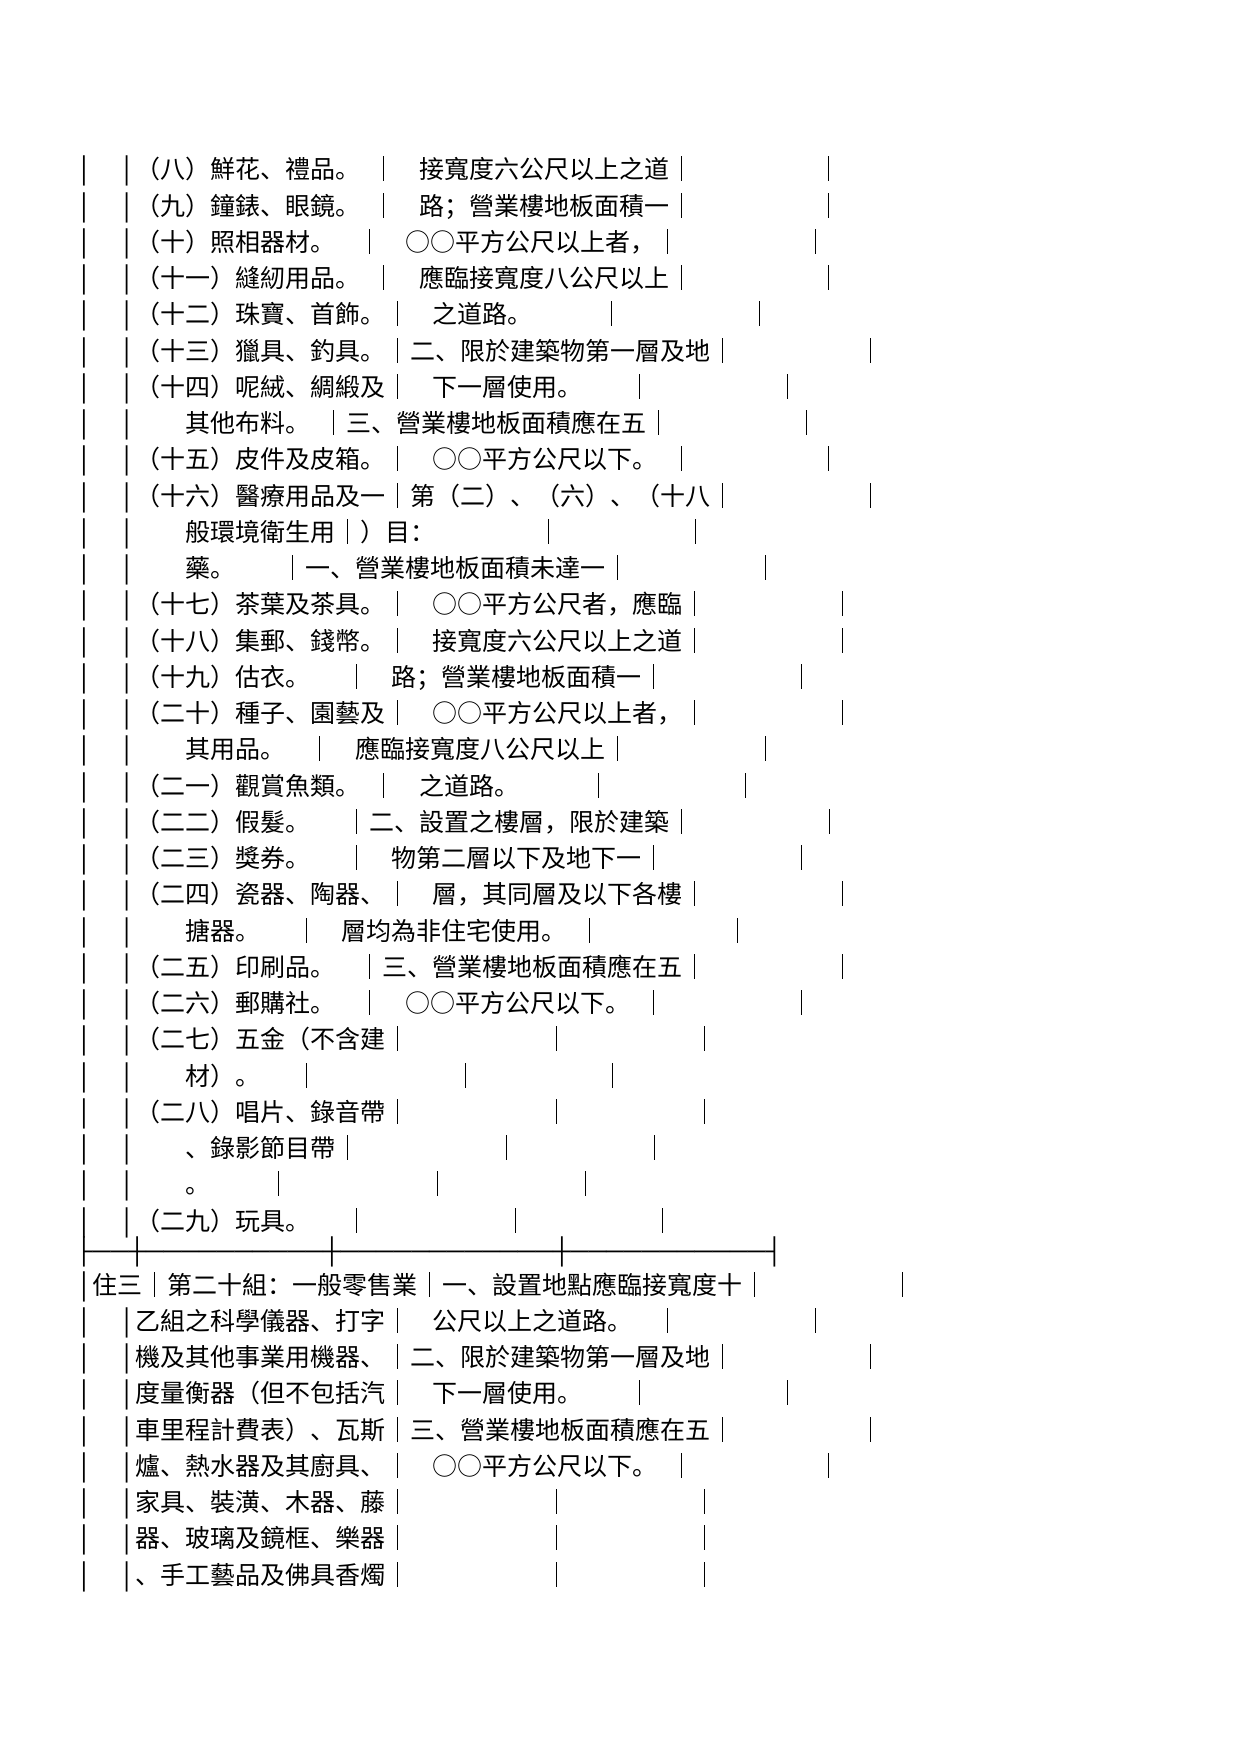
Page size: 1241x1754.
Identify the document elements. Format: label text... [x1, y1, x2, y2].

text │住三│第二十組：一般零售業│一、設置地點應臨接寬度十│ │ [75, 1265, 1200, 1301]
text ├──┼──────────┼────────────┼───────────┤ [563, 1237, 773, 1251]
text │ │（二九）玩具。 │ │ │ [75, 1201, 1200, 1237]
text │ │（十九）估衣。 │ 路；營業樓地板面積一│ │ [75, 657, 1200, 694]
text │ │（十六）醫療用品及一│第（二）、（六）、（十八│ │ [75, 476, 1200, 512]
text │ │爐、熱水器及其廚具、│ ○○平方公尺以下。 │ │ [75, 1446, 1200, 1483]
text │ │（二四）瓷器、陶器、│ 層，其同層及以下各樓│ │ [75, 875, 1200, 911]
text │ │ 材）。 │ │ │ [75, 1056, 1200, 1092]
text ├──┼──────────┼────────────┼───────────┤ [333, 1237, 561, 1251]
text │ │（十七）茶葉及茶具。│ ○○平方公尺者，應臨│ │ [75, 585, 1200, 621]
text │ │ 其他布料。 │三、營業樓地板面積應在五│ │ [75, 404, 1200, 440]
text │ │（二十）種子、園藝及│ ○○平方公尺以上者，│ │ [75, 694, 1200, 730]
text │ │機及其他事業用機器、│二、限於建築物第一層及地│ │ [75, 1338, 1200, 1374]
text ├──┼──────────┼────────────┼───────────┤ [563, 1252, 773, 1265]
text │ │（九）鐘錶、眼鏡。 │ 路；營業樓地板面積一│ │ [75, 186, 1200, 222]
text │ │家具、裝潢、木器、藤│ │ │ [75, 1483, 1200, 1519]
text ├──┼──────────┼────────────┼───────────┤ [775, 1237, 1200, 1265]
text │ │（十）照相器材。 │ ○○平方公尺以上者，│ │ [75, 222, 1200, 259]
text ├──┼──────────┼────────────┼───────────┤ [138, 1252, 331, 1265]
text │ │（二二）假髮。 │二、設置之樓層，限於建築│ │ [75, 802, 1200, 839]
text │ │（十五）皮件及皮箱。│ ○○平方公尺以下。 │ │ [75, 440, 1200, 476]
text │ │、手工藝品及佛具香燭│ │ │ [75, 1555, 1200, 1591]
text │ │ 般環境衛生用│）目： │ │ [75, 512, 1200, 549]
text │ │（二三）獎券。 │ 物第二層以下及地下一│ │ [75, 839, 1200, 875]
text │ │（十一）縫紉用品。 │ 應臨接寬度八公尺以上│ │ [75, 259, 1200, 295]
text │ │ 。 │ │ │ [75, 1165, 1200, 1201]
text │ │（二五）印刷品。 │三、營業樓地板面積應在五│ │ [75, 947, 1200, 984]
text │ │ 、錄影節目帶│ │ │ [75, 1129, 1200, 1165]
text │ │（十八）集郵、錢幣。│ 接寬度六公尺以上之道│ │ [75, 621, 1200, 657]
text │ │（二七）五金（不含建│ │ │ [75, 1020, 1200, 1056]
text │ │（十二）珠寶、首飾。│ 之道路。 │ │ [75, 295, 1200, 331]
text │ │（十四）呢絨、綢緞及│ 下一層使用。 │ │ [75, 367, 1200, 404]
text │ │（二六）郵購社。 │ ○○平方公尺以下。 │ │ [75, 984, 1200, 1020]
text │ │車里程計費表）、瓦斯│三、營業樓地板面積應在五│ │ [75, 1410, 1200, 1446]
text │ │乙組之科學儀器、打字│ 公尺以上之道路。 │ │ [75, 1301, 1200, 1338]
text │ │（二一）觀賞魚類。 │ 之道路。 │ │ [75, 766, 1200, 802]
text │ │（十三）獵具、釣具。│二、限於建築物第一層及地│ │ [75, 331, 1200, 367]
text │ │度量衡器（但不包括汽│ 下一層使用。 │ │ [75, 1374, 1200, 1410]
text │ │ 其用品。 │ 應臨接寬度八公尺以上│ │ [75, 730, 1200, 766]
text │ │器、玻璃及鏡框、樂器│ │ │ [75, 1519, 1200, 1555]
text │ │（八）鮮花、禮品。 │ 接寬度六公尺以上之道│ │ [75, 150, 1200, 186]
text │ │ 搪器。 │ 層均為非住宅使用。 │ │ [75, 911, 1200, 947]
text │ │ 藥。 │一、營業樓地板面積未達一│ │ [75, 549, 1200, 585]
text │ │（二八）唱片、錄音帶│ │ │ [75, 1092, 1200, 1129]
text ├──┼──────────┼────────────┼───────────┤ [333, 1252, 561, 1265]
text ├──┼──────────┼────────────┼───────────┤ [138, 1237, 331, 1251]
